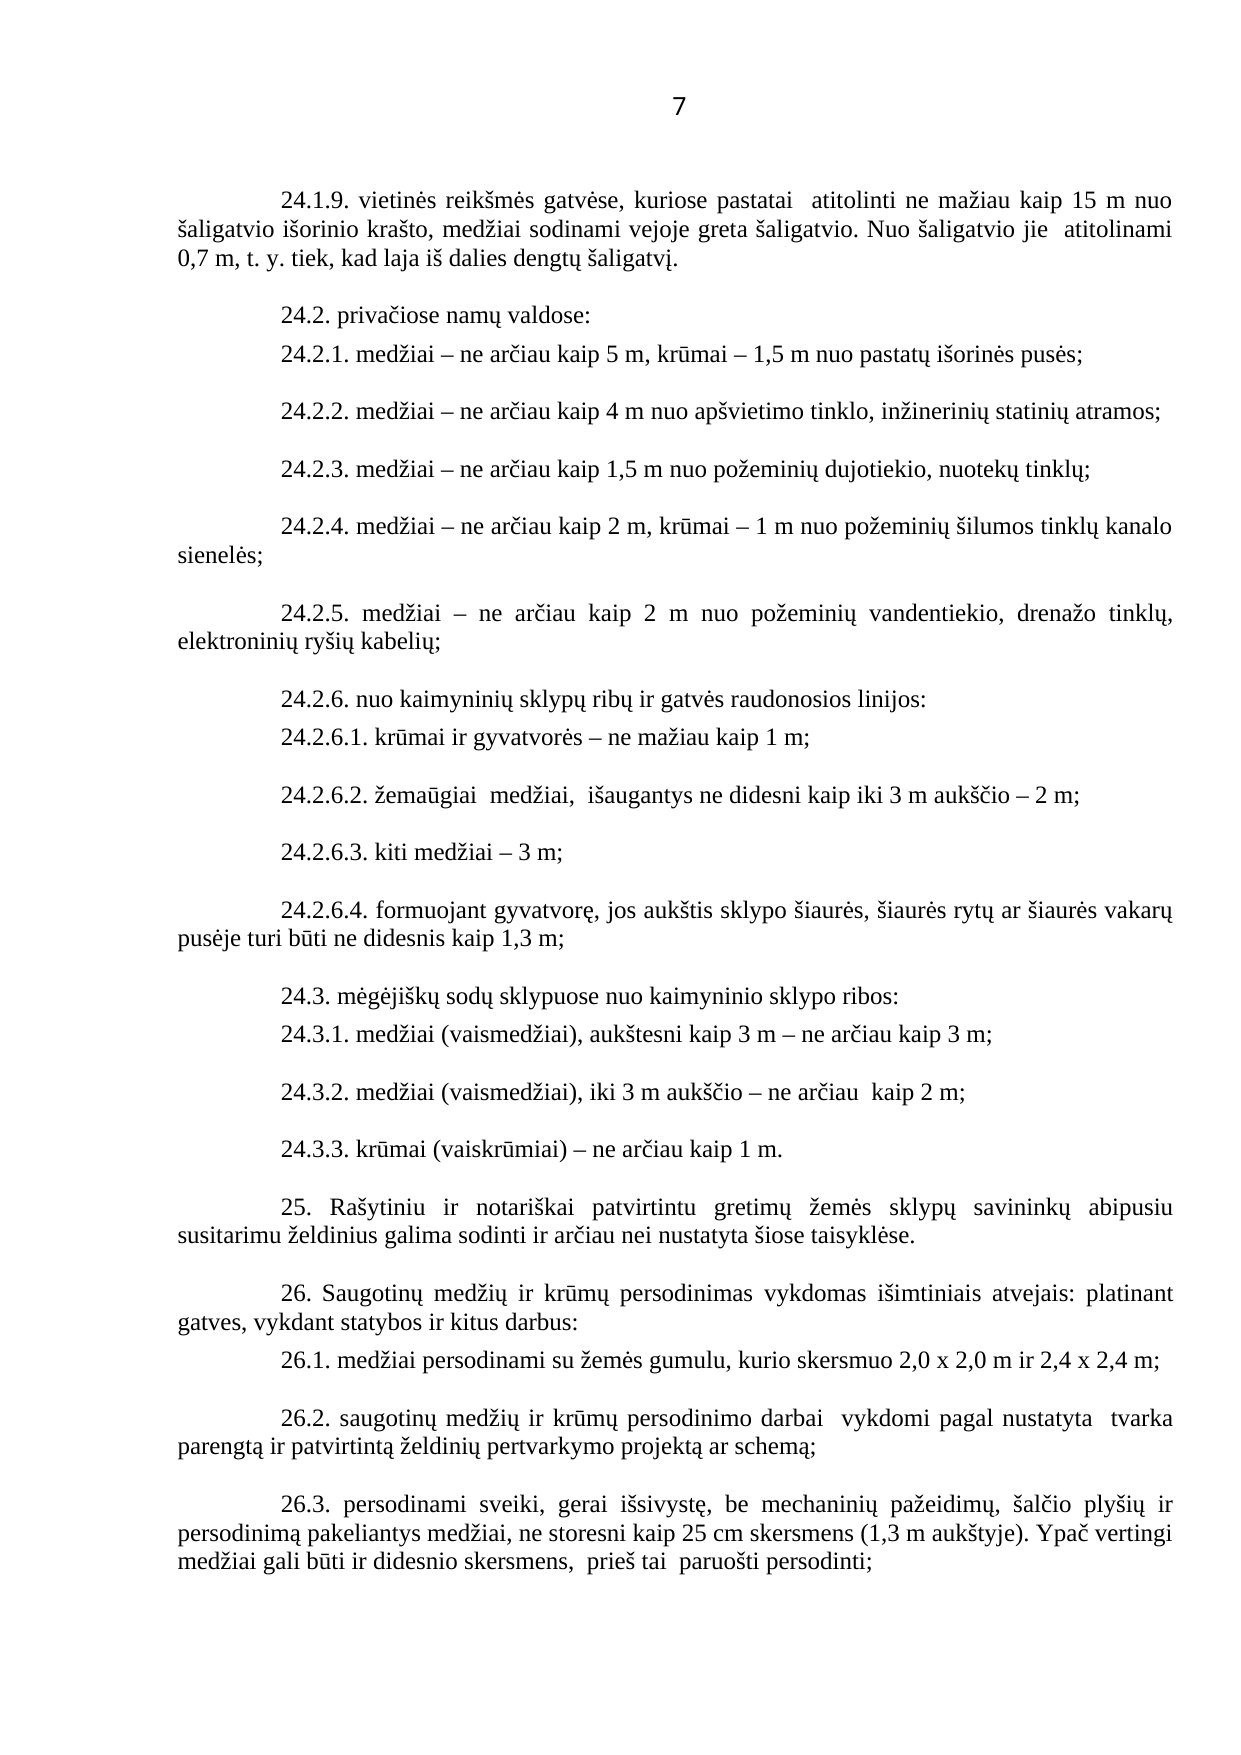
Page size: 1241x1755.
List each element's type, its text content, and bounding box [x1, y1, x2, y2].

text 24.2.6.4. formuojant gyvatvorę, jos aukštis sklypo šiaurės, šiaurės rytų ar šiaurės vakarų pusėje turi būti ne didesnis kaip 1,3 m; [177, 895, 1174, 952]
text 24.3.3. krūmai (vaiskrūmiai) – ne arčiau kaip 1 m. [177, 1134, 1174, 1163]
text 26.1. medžiai persodinami su žemės gumulu, kurio skersmuo 2,0 x 2,0 m ir 2,4 x 2,4 m; [177, 1345, 1174, 1374]
text 24.2. privačiose namų valdose: [177, 301, 1174, 329]
text 26.3. persodinami sveiki, gerai išsivystę, be mechaninių pažeidimų, šalčio plyšių ir persodinimą pakeliantys medžiai, ne storesni kaip 25 cm skersmens (1,3 m aukštyje). Ypač vertingi medžiai gali būti ir didesnio skersmens, prieš tai paruošti persodinti; [177, 1489, 1174, 1575]
text 25. Rašytiniu ir notariškai patvirtintu gretimų žemės sklypų savininkų abipusiu susitarimu želdinius galima sodinti ir arčiau nei nustatyta šiose taisyklėse. [177, 1192, 1174, 1249]
text 24.2.4. medžiai – ne arčiau kaip 2 m, krūmai – 1 m nuo požeminių šilumos tinklų kanalo sienelės; [177, 511, 1174, 569]
text 24.2.3. medžiai – ne arčiau kaip 1,5 m nuo požeminių dujotiekio, nuotekų tinklų; [177, 454, 1174, 483]
text 24.2.6.3. kiti medžiai – 3 m; [177, 837, 1174, 866]
text 24.3.2. medžiai (vaismedžiai), iki 3 m aukščio – ne arčiau kaip 2 m; [177, 1077, 1174, 1106]
text 24.2.6.2. žemaūgiai medžiai, išaugantys ne didesni kaip iki 3 m aukščio – 2 m; [177, 780, 1174, 808]
text 24.2.1. medžiai – ne arčiau kaip 5 m, krūmai – 1,5 m nuo pastatų išorinės pusės; [177, 339, 1174, 368]
text 26. Saugotinų medžių ir krūmų persodinimas vykdomas išimtiniais atvejais: platinant gatves, vykdant statybos ir kitus darbus: [177, 1278, 1174, 1336]
text 24.2.2. medžiai – ne arčiau kaip 4 m nuo apšvietimo tinklo, inžinerinių statinių atramos; [177, 396, 1174, 425]
text 24.3.1. medžiai (vaismedžiai), aukštesni kaip 3 m – ne arčiau kaip 3 m; [177, 1019, 1174, 1048]
text 24.1.9. vietinės reikšmės gatvėse, kuriose pastatai atitolinti ne mažiau kaip 15 m nuo šaligatvio išorinio krašto, medžiai sodinami vejoje greta šaligatvio. Nuo šaligatvio jie atitolinami 0,7 m, t. y. tiek, kad laja iš dalies dengtų šaligatvį. [177, 186, 1174, 272]
text 26.2. saugotinų medžių ir krūmų persodinimo darbai vykdomi pagal nustatyta tvarka parengtą ir patvirtintą želdinių pertvarkymo projektą ar schemą; [177, 1403, 1174, 1460]
text 24.2.6. nuo kaimyninių sklypų ribų ir gatvės raudonosios linijos: [177, 684, 1174, 713]
text 24.3. mėgėjiškų sodų sklypuose nuo kaimyninio sklypo ribos: [177, 981, 1174, 1010]
text 24.2.6.1. krūmai ir gyvatvorės – ne mažiau kaip 1 m; [177, 722, 1174, 751]
text 24.2.5. medžiai – ne arčiau kaip 2 m nuo požeminių vandentiekio, drenažo tinklų, elektroninių ryšių kabelių; [177, 598, 1174, 655]
